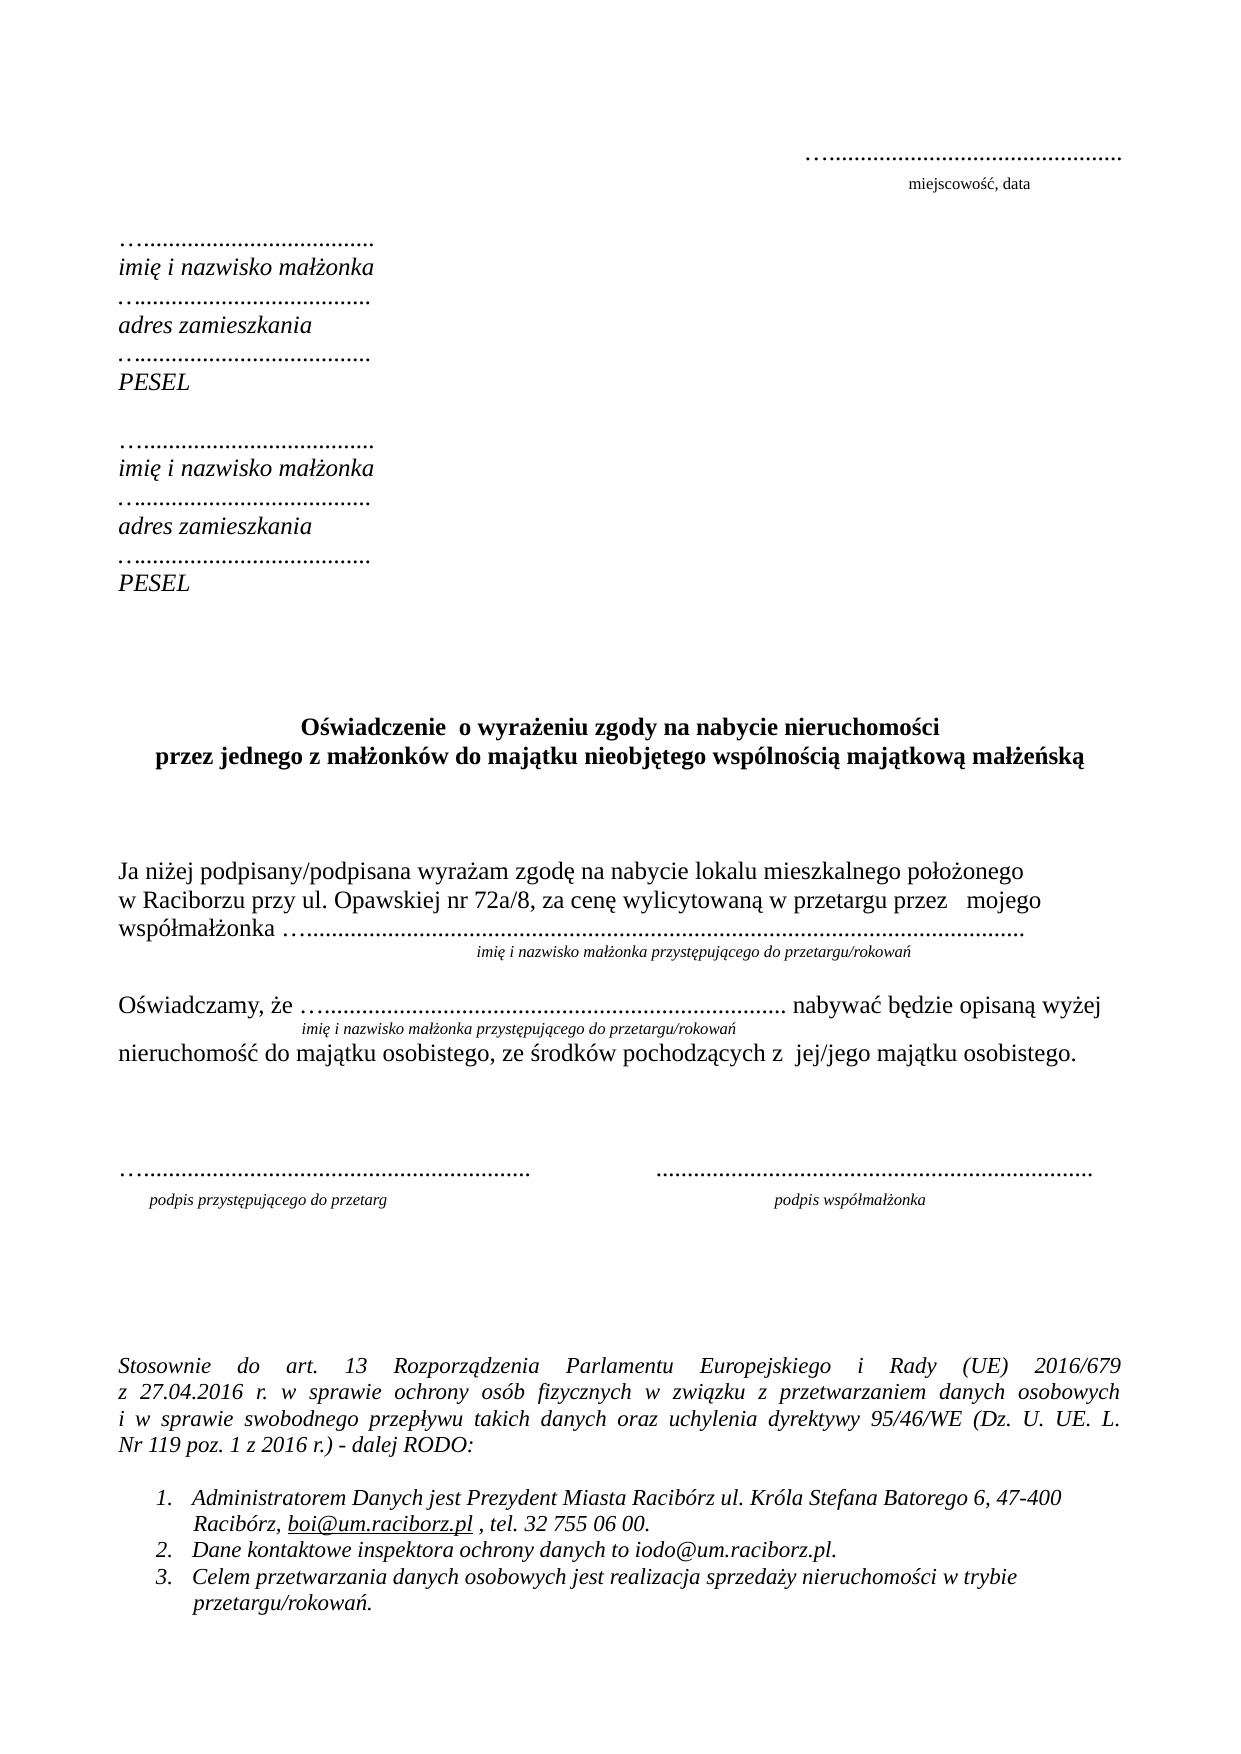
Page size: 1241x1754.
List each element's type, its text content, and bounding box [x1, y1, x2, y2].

text Oświadczamy, że ….......................................................................... nabywać będzie opisaną wyżej [118, 990, 1122, 1019]
text Stosownie do art. 13 Rozporządzenia Parlamentu Europejskiego i Rady (UE) 2016/679 z 27.04.2016 r. w sprawie ochrony osób fizycznych w związku z przetwarzaniem danych osobowych i w sprawie swobodnego przepływu takich danych oraz uchylenia dyrektywy 95/46/WE (Dz. U. UE. L. Nr 119 poz. 1 z 2016 r.) - dalej RODO: [118, 1352, 1122, 1457]
list Dane kontaktowe inspektora ochrony danych to iodo@um.raciborz.pl. [156, 1536, 1122, 1563]
text Ja niżej podpisany/podpisana wyrażam zgodę na nabycie lokalu mieszkalnego położonego w Raciborzu przy ul. Opawskiej nr 72a/8, za cenę wylicytowaną w przetargu przez mojego współmałżonka …................................................................................................................... imię i nazwisko małżonka przystępującego do przetargu/rokowań [118, 856, 1122, 961]
text imię i nazwisko małżonka przystępującego do przetargu/rokowań [118, 1019, 1122, 1038]
text nieruchomość do majątku osobistego, ze środków pochodzących z jej/jego majątku osobistego. [118, 1038, 1122, 1067]
list Administratorem Danych jest Prezydent Miasta Racibórz ul. Króla Stefana Batorego 6, 47-400 Racibórz, boi@um.raciborz.pl , tel. 32 755 06 00. [156, 1484, 1122, 1536]
text …............................................... miejscowość, data [118, 137, 1122, 195]
list Celem przetwarzania danych osobowych jest realizacja sprzedaży nieruchomości w trybie przetargu/rokowań. [156, 1563, 1122, 1616]
text …..................................... adres zamieszkania [118, 482, 1122, 540]
text …..................................... adres zamieszkania [118, 281, 1122, 338]
text …..................................... PESEL [118, 540, 1122, 597]
text ….............................................................. ...................................................................... podpis przystępującego do przetarg podpis współmałżonka [118, 1153, 1122, 1211]
text …..................................... PESEL [118, 338, 1122, 396]
text …..................................... imię i nazwisko małżonka [118, 425, 1122, 482]
text przez jednego z małżonków do majątku nieobjętego wspólnością majątkową małżeńską [118, 741, 1122, 770]
text …..................................... imię i nazwisko małżonka [118, 223, 1122, 281]
text Oświadczenie o wyrażeniu zgody na nabycie nieruchomości [118, 712, 1122, 741]
